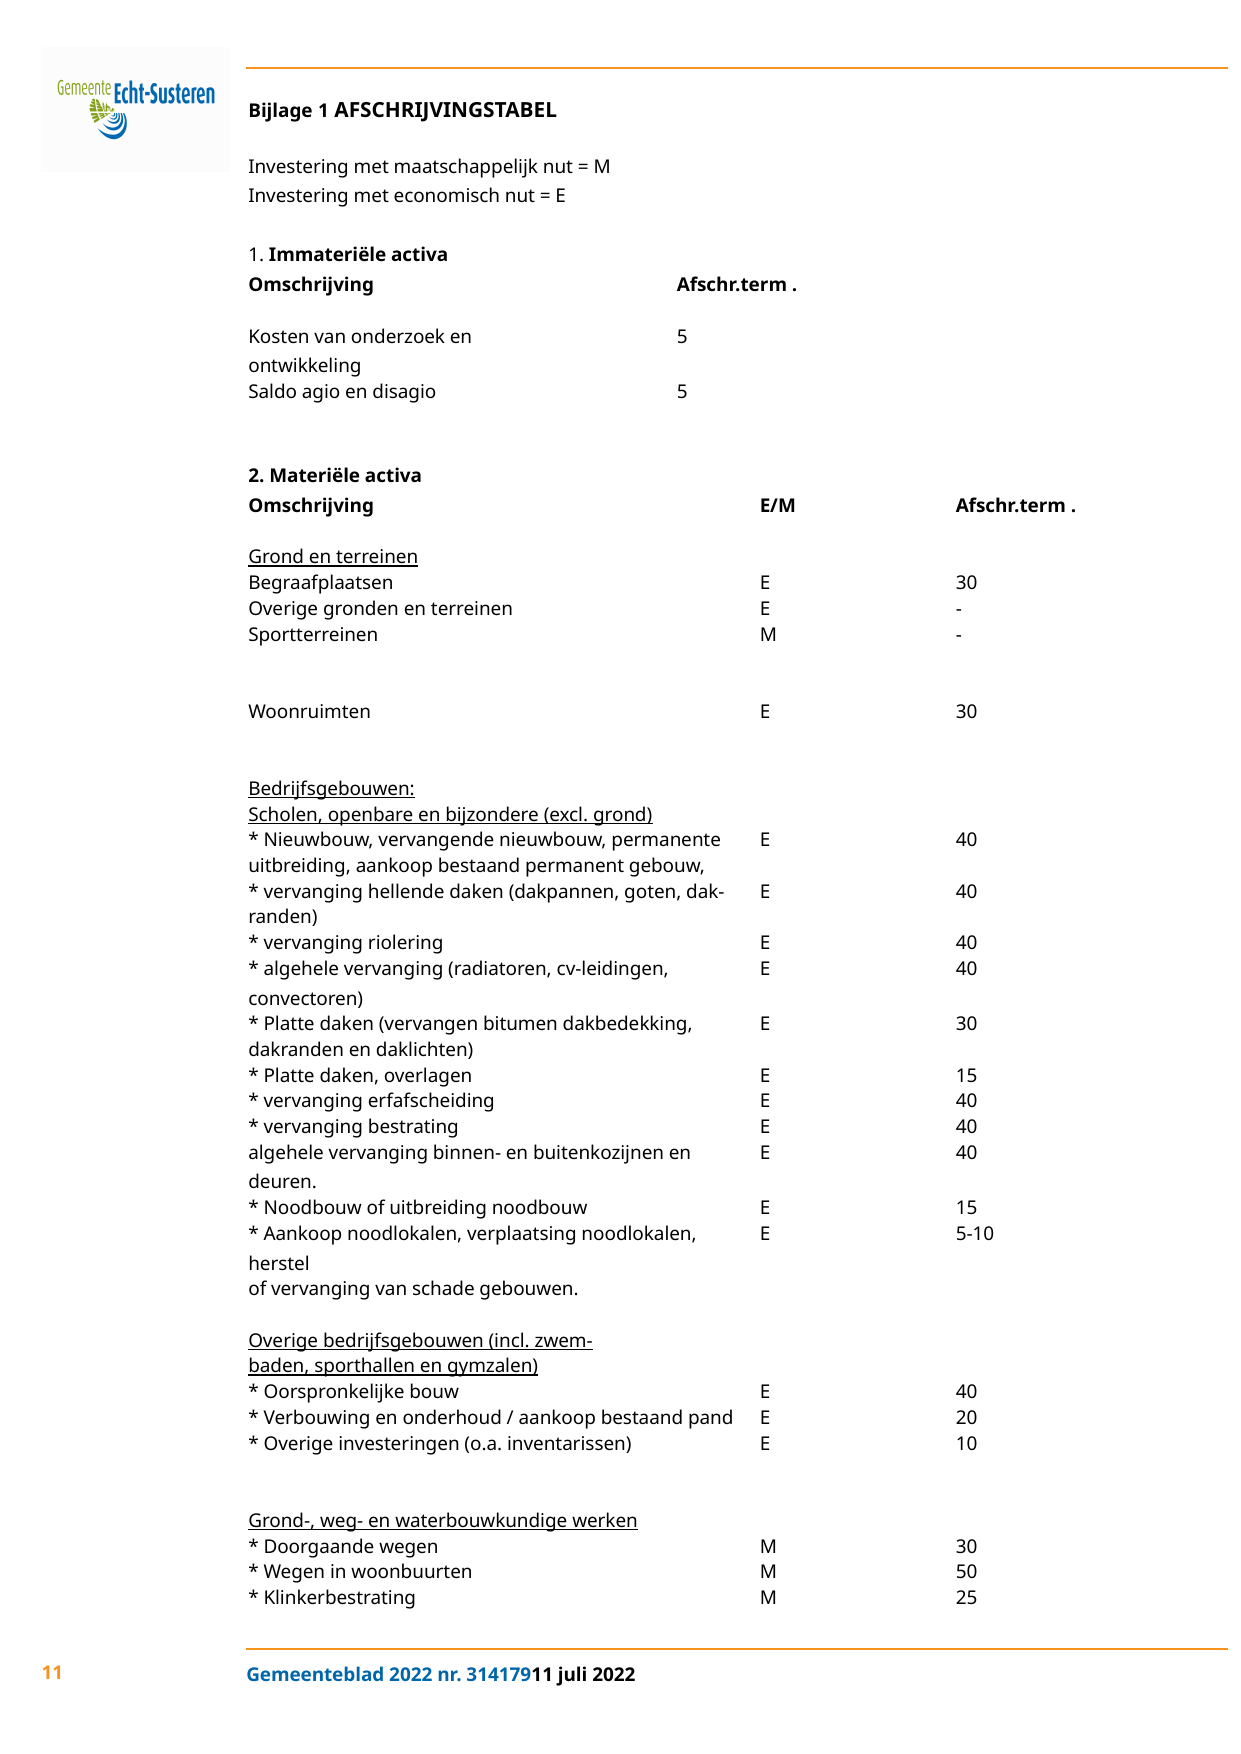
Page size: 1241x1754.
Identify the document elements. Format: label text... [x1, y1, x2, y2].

table_cell [956, 544, 1152, 569]
table_cell Scholen, openbare en bijzondere (excl. grond) [248, 801, 759, 827]
table_cell [956, 775, 1152, 801]
table_cell * Klinkerbestrating [248, 1584, 759, 1610]
table_cell [760, 904, 956, 929]
table_cell [760, 1481, 956, 1507]
table_cell [956, 801, 1152, 827]
text Investering met maatschappelijk nut = M [248, 153, 1152, 179]
table_cell [248, 724, 759, 749]
table_cell 25 [956, 1584, 1152, 1610]
table_cell 15 [956, 1062, 1152, 1088]
table_cell [760, 672, 956, 698]
table_cell uitbreiding, aankoop bestaand permanent gebouw, [248, 852, 759, 878]
table_cell [956, 904, 1152, 929]
picture [41, 47, 231, 172]
table_cell E [760, 698, 956, 724]
table_cell [558, 404, 677, 429]
table_cell randen) [248, 904, 759, 929]
table_cell 30 [956, 569, 1152, 595]
table_cell 40 [956, 827, 1152, 852]
table_cell M [760, 621, 956, 646]
table_cell * Platte daken (vervangen bitumen dakbedekking, [248, 1011, 759, 1036]
table_cell * vervanging riolering [248, 930, 759, 955]
table_cell Saldo agio en disagio [248, 378, 558, 404]
table_cell 5-10 [956, 1220, 1152, 1276]
table_cell [956, 1507, 1152, 1533]
table_cell E [760, 1011, 956, 1036]
table_cell E [760, 569, 956, 595]
table_cell * Verbouwing en onderhoud / aankoop bestaand pand [248, 1404, 759, 1430]
table_cell E [760, 1139, 956, 1194]
table_cell algehele vervanging binnen- en buitenkozijnen en deuren. [248, 1139, 759, 1194]
table_cell [248, 1456, 759, 1481]
table_cell [956, 518, 1152, 543]
text 2. Materiële activa [248, 462, 1152, 488]
table_cell 30 [956, 698, 1152, 724]
table_cell baden, sporthallen en gymzalen) [248, 1353, 759, 1378]
table_cell dakranden en daklichten) [248, 1036, 759, 1062]
table_cell 50 [956, 1559, 1152, 1584]
table_cell [760, 801, 956, 827]
table_header Afschr.term . [677, 271, 914, 297]
table_cell [760, 775, 956, 801]
table_cell [760, 1276, 956, 1301]
table_cell 40 [956, 1379, 1152, 1404]
table_cell [956, 1456, 1152, 1481]
table_cell [956, 852, 1152, 878]
table_cell * vervanging hellende daken (dakpannen, goten, dak- [248, 878, 759, 904]
table_cell 30 [956, 1011, 1152, 1036]
table_cell [760, 1456, 956, 1481]
table_cell Grond-, weg- en waterbouwkundige werken [248, 1507, 759, 1533]
table_cell E [760, 595, 956, 621]
table_cell [760, 1036, 956, 1062]
table_cell [760, 749, 956, 775]
table_cell * Noodbouw of uitbreiding noodbouw [248, 1195, 759, 1220]
table_cell E [760, 1195, 956, 1220]
table_cell - [956, 621, 1152, 646]
table_cell [760, 1353, 956, 1378]
table_cell [760, 1327, 956, 1353]
table_cell * Nieuwbouw, vervangende nieuwbouw, permanente [248, 827, 759, 852]
table_cell [956, 646, 1152, 672]
table_cell 5 [677, 323, 914, 378]
table_cell 40 [956, 955, 1152, 1011]
table_cell [956, 1327, 1152, 1353]
table_cell * Wegen in woonbuurten [248, 1559, 759, 1584]
table_cell E [760, 1404, 956, 1430]
table_cell 40 [956, 930, 1152, 955]
table_cell 30 [956, 1533, 1152, 1558]
table_cell [558, 297, 677, 323]
table_header Afschr.term . [956, 492, 1152, 518]
table_cell Sportterreinen [248, 621, 759, 646]
table_cell [956, 749, 1152, 775]
table_cell E [760, 1062, 956, 1088]
table_cell Bedrijfsgebouwen: [248, 775, 759, 801]
table_cell [956, 1481, 1152, 1507]
table_cell [760, 852, 956, 878]
table_cell * Doorgaande wegen [248, 1533, 759, 1558]
table_cell [248, 404, 558, 429]
table_cell M [760, 1533, 956, 1558]
table_cell Begraafplaatsen [248, 569, 759, 595]
table_cell [248, 1301, 759, 1327]
table_cell * Overige investeringen (o.a. inventarissen) [248, 1430, 759, 1456]
table_cell 20 [956, 1404, 1152, 1430]
table_cell [248, 646, 759, 672]
table_cell [760, 1507, 956, 1533]
table_cell [956, 1276, 1152, 1301]
table_cell [248, 749, 759, 775]
table_cell [760, 646, 956, 672]
table_cell [248, 1481, 759, 1507]
table_cell [248, 518, 759, 543]
table_cell [956, 1036, 1152, 1062]
table_cell of vervanging van schade gebouwen. [248, 1276, 759, 1301]
table_cell [760, 544, 956, 569]
text Investering met economisch nut = E [248, 182, 1152, 208]
table_cell E [760, 1379, 956, 1404]
table_cell [760, 1301, 956, 1327]
table_cell * vervanging bestrating [248, 1114, 759, 1139]
table_cell * Oorspronkelijke bouw [248, 1379, 759, 1404]
table_cell 5 [677, 378, 914, 404]
table_cell Woonruimten [248, 698, 759, 724]
table_cell [956, 1301, 1152, 1327]
table_cell [760, 518, 956, 543]
table_cell [248, 297, 558, 323]
table_cell [248, 672, 759, 698]
table_cell E [760, 1220, 956, 1276]
table_cell Overige gronden en terreinen [248, 595, 759, 621]
table_cell [956, 672, 1152, 698]
table_cell E [760, 1114, 956, 1139]
table_header [558, 271, 677, 297]
table_cell [677, 297, 914, 323]
table_cell Overige bedrijfsgebouwen (incl. zwem- [248, 1327, 759, 1353]
table_cell E [760, 930, 956, 955]
table_cell 40 [956, 1139, 1152, 1194]
text Bijlage 1 AFSCHRIJVINGSTABEL [248, 95, 1152, 123]
table_cell * algehele vervanging (radiatoren, cv-leidingen, convectoren) [248, 955, 759, 1011]
table_header E/M [760, 492, 956, 518]
table_cell - [956, 595, 1152, 621]
table_cell * Aankoop noodlokalen, verplaatsing noodlokalen, herstel [248, 1220, 759, 1276]
text 1. Immateriële activa [248, 242, 1152, 267]
table_cell * vervanging erfafscheiding [248, 1088, 759, 1113]
table_cell M [760, 1584, 956, 1610]
table_cell Grond en terreinen [248, 544, 759, 569]
table_cell [760, 724, 956, 749]
table_cell E [760, 955, 956, 1011]
table_cell 15 [956, 1195, 1152, 1220]
table_cell E [760, 1088, 956, 1113]
table_cell [558, 323, 677, 378]
table_cell 40 [956, 1088, 1152, 1113]
table_cell M [760, 1559, 956, 1584]
table_cell [956, 724, 1152, 749]
table_cell E [760, 878, 956, 904]
table_header Omschrijving [248, 492, 759, 518]
table_cell 40 [956, 1114, 1152, 1139]
table_cell [677, 404, 914, 429]
table_cell * Platte daken, overlagen [248, 1062, 759, 1088]
table_cell Kosten van onderzoek en ontwikkeling [248, 323, 558, 378]
table_header Omschrijving [248, 271, 558, 297]
table_cell E [760, 1430, 956, 1456]
table_cell [558, 378, 677, 404]
table_cell 40 [956, 878, 1152, 904]
table_cell 10 [956, 1430, 1152, 1456]
table_cell E [760, 827, 956, 852]
table_cell [956, 1353, 1152, 1378]
